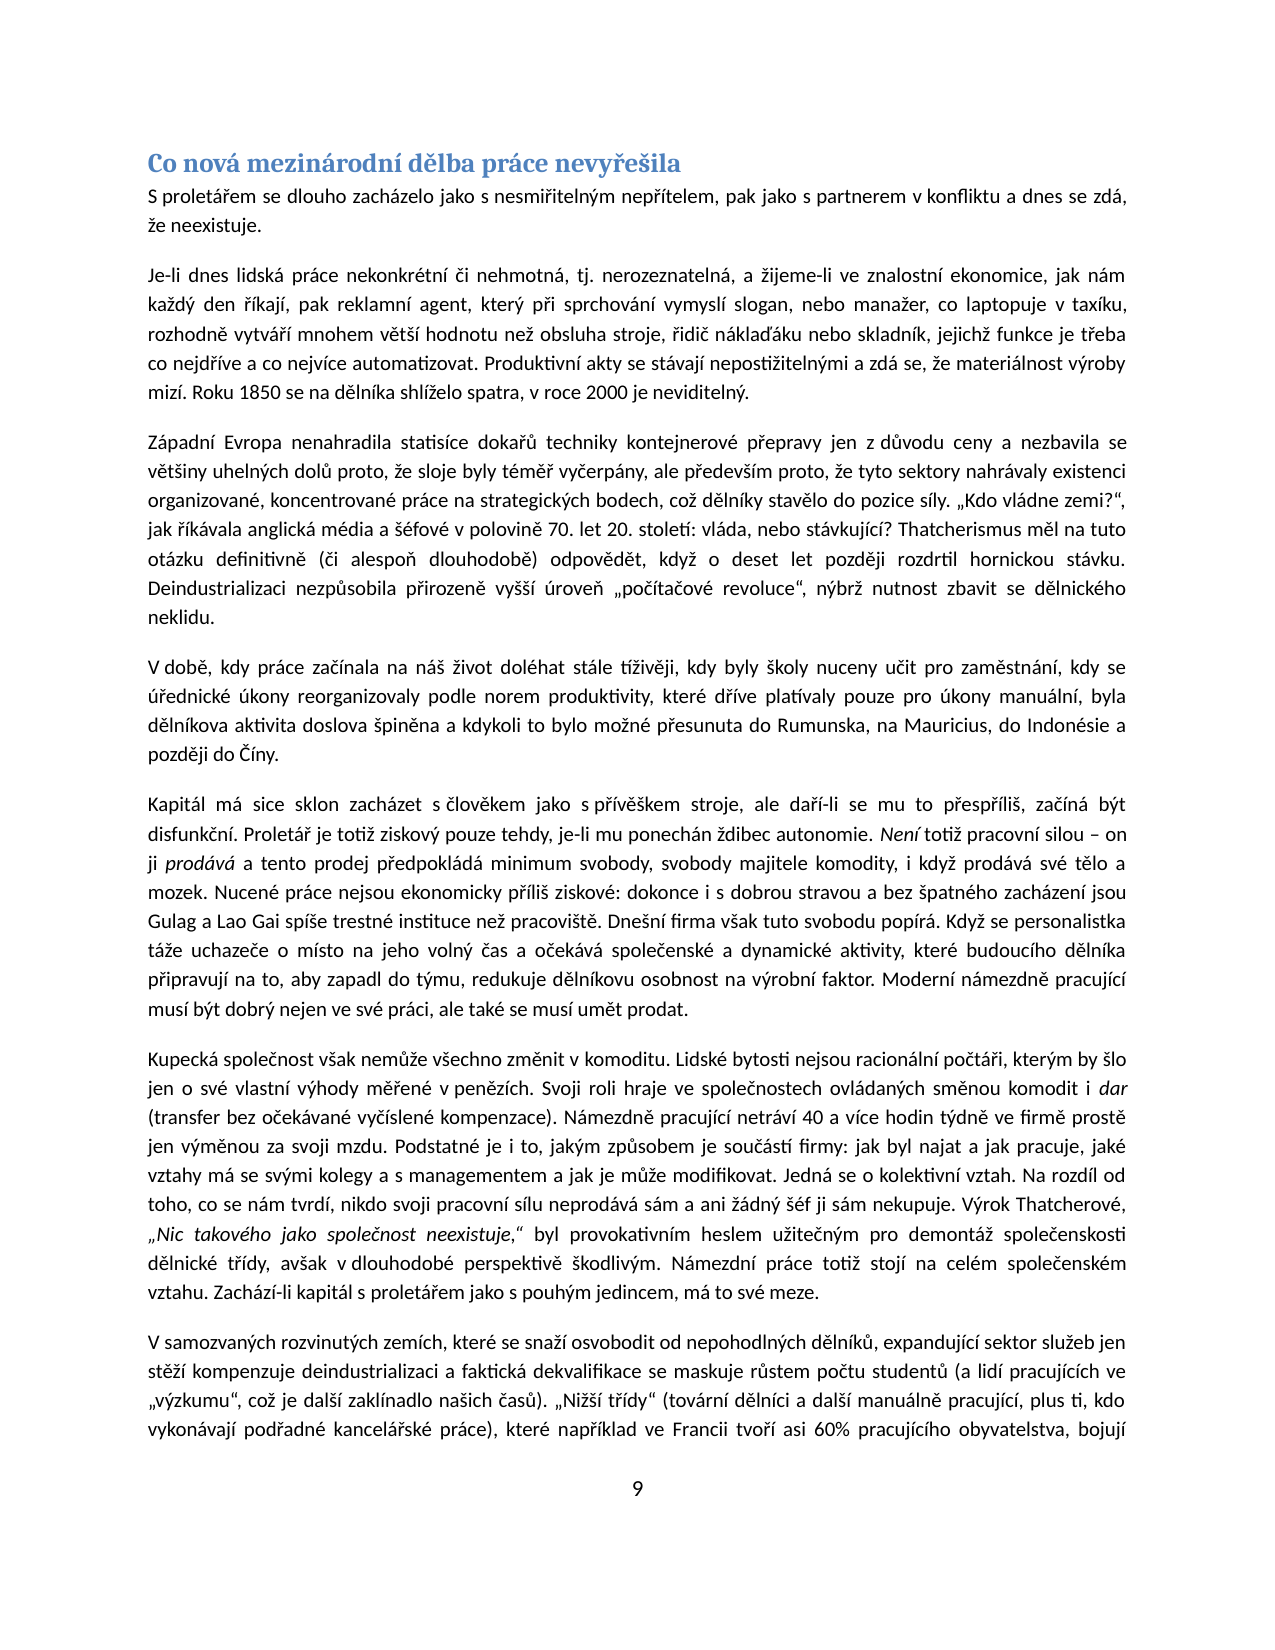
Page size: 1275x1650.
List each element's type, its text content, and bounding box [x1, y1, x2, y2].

text Kapitál má sice sklon zacházet s člověkem jako s přívěškem stroje, ale daří-li se mu to přespříliš, začíná být disfunkční. Proletář je totiž ziskový pouze tehdy, je-li mu ponechán ždibec autonomie. Není totiž pracovní silou – on ji prodává a tento prodej předpokládá minimum svobody, svobody majitele komodity, i když prodává své tělo a mozek. Nucené práce nejsou ekonomicky příliš ziskové: dokonce i s dobrou stravou a bez špatného zacházení jsou Gulag a Lao Gai spíše trestné instituce než pracoviště. Dnešní firma však tuto svobodu popírá. Když se personalistka táže uchazeče o místo na jeho volný čas a očekává společenské a dynamické aktivity, které budoucího dělníka připravují na to, aby zapadl do týmu, redukuje dělníkovu osobnost na výrobní faktor. Moderní námezdně pracující musí být dobrý nejen ve své práci, ale také se musí umět prodat. [148, 792, 1127, 1021]
text V době, kdy práce začínala na náš život doléhat stále tíživěji, kdy byly školy nuceny učit pro zaměstnání, kdy se úřednické úkony reorganizovaly podle norem produktivity, které dříve platívaly pouze pro úkony manuální, byla dělníkova aktivita doslova špiněna a kdykoli to bylo možné přesunuta do Rumunska, na Mauricius, do Indonésie a později do Číny. [148, 654, 1127, 767]
text Kupecká společnost však nemůže všechno změnit v komoditu. Lidské bytosti nejsou racionální počtáři, kterým by šlo jen o své vlastní výhody měřené v penězích. Svoji roli hraje ve společnostech ovládaných směnou komodit i dar (transfer bez očekávané vyčíslené kompenzace). Námezdně pracující netráví 40 a více hodin týdně ve firmě prostě jen výměnou za svoji mzdu. Podstatné je i to, jakým způsobem je součástí firmy: jak byl najat a jak pracuje, jaké vztahy má se svými kolegy a s managementem a jak je může modifikovat. Jedná se o kolektivní vztah. Na rozdíl od toho, co se nám tvrdí, nikdo svoji pracovní sílu neprodává sám a ani žádný šéf ji sám nekupuje. Výrok Thatcherové, „Nic takového jako společnost neexistuje,“ byl provokativním heslem užitečným pro demontáž společenskosti dělnické třídy, avšak v dlouhodobé perspektivě škodlivým. Námezdní práce totiž stojí na celém společenském vztahu. Zachází-li kapitál s proletářem jako s pouhým jedincem, má to své meze. [148, 1046, 1127, 1304]
text Západní Evropa nenahradila statisíce dokařů techniky kontejnerové přepravy jen z důvodu ceny a nezbavila se většiny uhelných dolů proto, že sloje byly téměř vyčerpány, ale především proto, že tyto sektory nahrávaly existenci organizované, koncentrované práce na strategických bodech, což dělníky stavělo do pozice síly. „Kdo vládne zemi?“, jak říkávala anglická média a šéfové v polovině 70. let 20. století: vláda, nebo stávkující? Thatcherismus měl na tuto otázku definitivně (či alespoň dlouhodobě) odpovědět, když o deset let později rozdrtil hornickou stávku. Deindustrializaci nezpůsobila přirozeně vyšší úroveň „počítačové revoluce“, nýbrž nutnost zbavit se dělnického neklidu. [148, 429, 1127, 629]
text Je-li dnes lidská práce nekonkrétní či nehmotná, tj. nerozeznatelná, a žijeme-li ve znalostní ekonomice, jak nám každý den říkají, pak reklamní agent, který při sprchování vymyslí slogan, nebo manažer, co laptopuje v taxíku, rozhodně vytváří mnohem větší hodnotu než obsluha stroje, řidič náklaďáku nebo skladník, jejichž funkce je třeba co nejdříve a co nejvíce automatizovat. Produktivní akty se stávají nepostižitelnými a zdá se, že materiálnost výroby mizí. Roku 1850 se na dělníka shlíželo spatra, v roce 2000 je neviditelný. [148, 262, 1127, 404]
text S proletářem se dlouho zacházelo jako s nesmiřitelným nepřítelem, pak jako s partnerem v konfliktu a dnes se zdá, že neexistuje. [148, 183, 1127, 238]
text V samozvaných rozvinutých zemích, které se snaží osvobodit od nepohodlných dělníků, expandující sektor služeb jen stěží kompenzuje deindustrializaci a faktická dekvalifikace se maskuje růstem počtu studentů (a lidí pracujících ve „výzkumu“, což je další zaklínadlo našich časů). „Nižší třídy“ (tovární dělníci a další manuálně pracující, plus ti, kdo vykonávají podřadné kancelářské práce), které například ve Francii tvoří asi 60% pracujícího obyvatelstva, bojují [148, 1329, 1127, 1442]
subtitle Co nová mezinárodní dělba práce nevyřešila [148, 148, 1127, 179]
